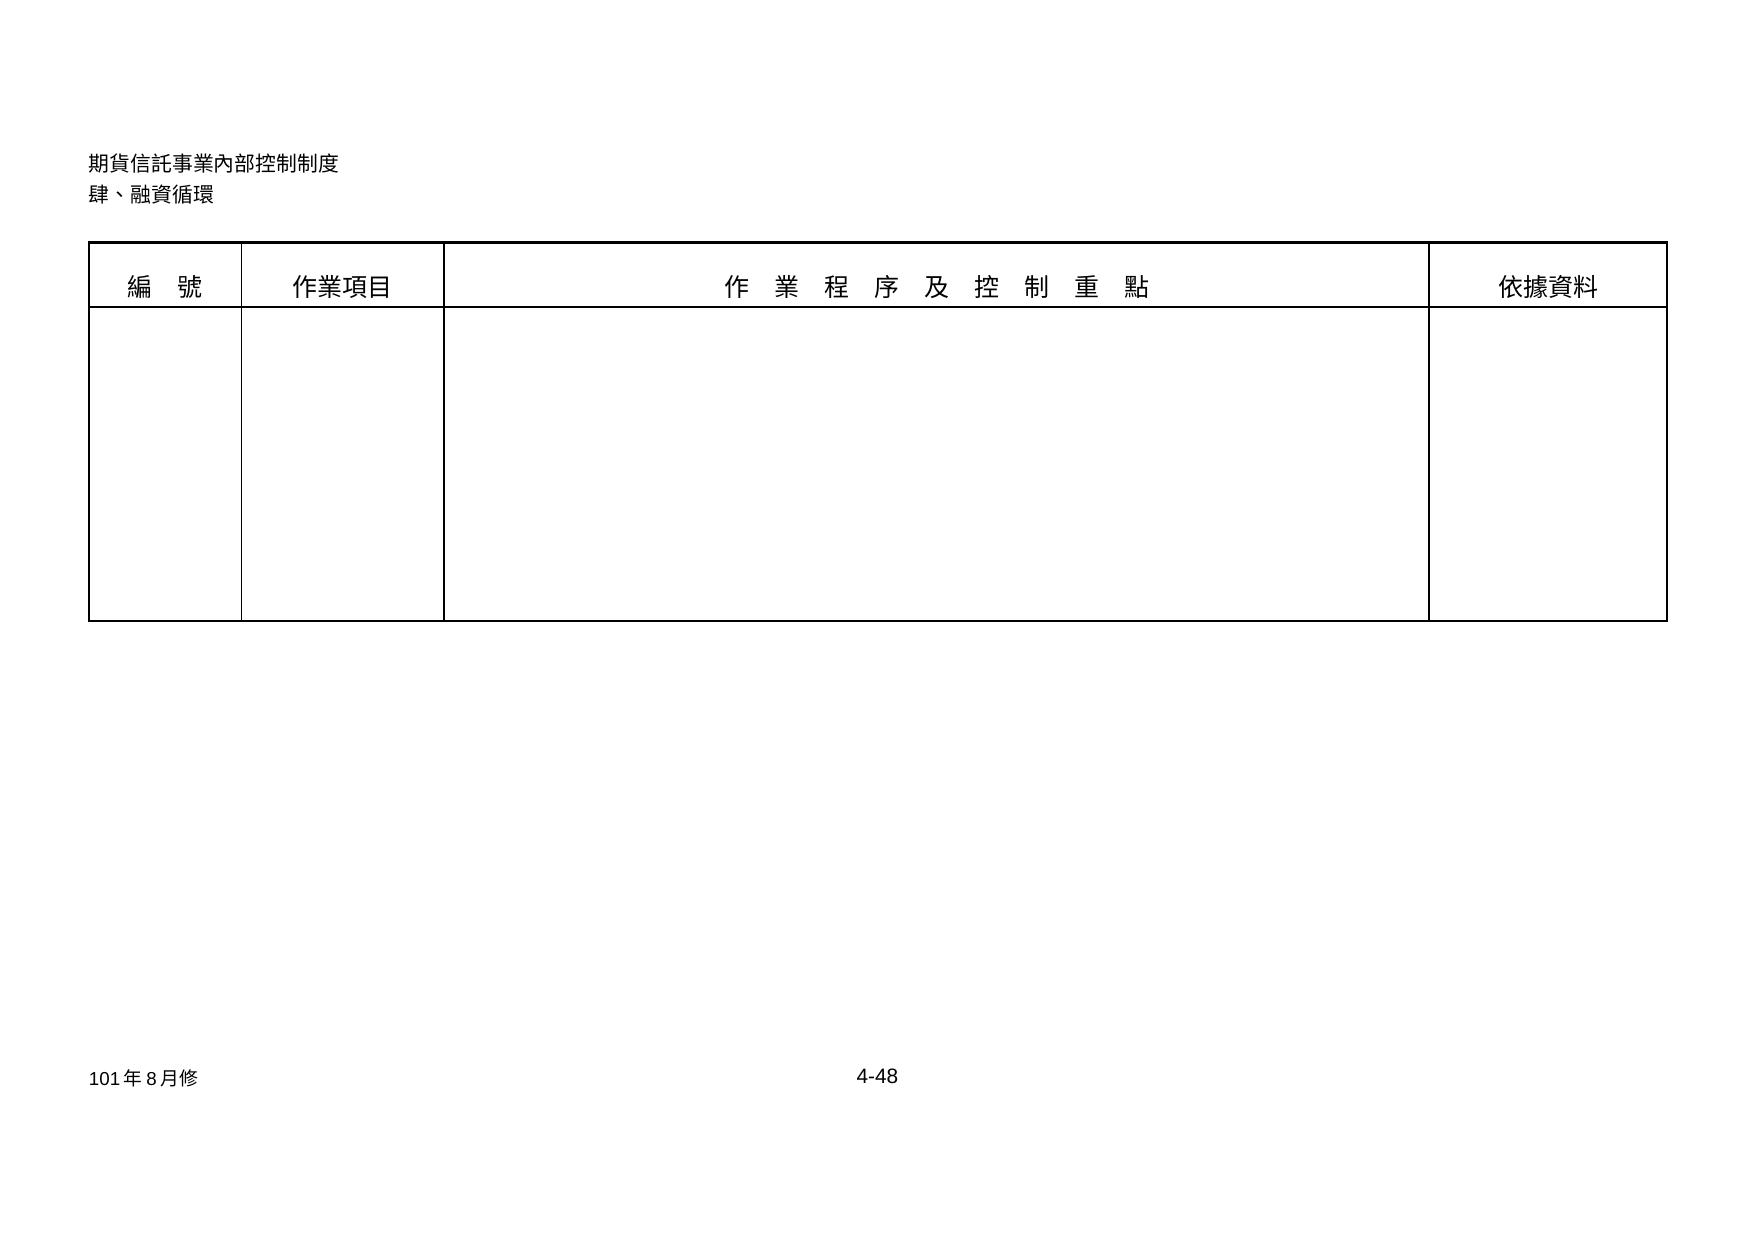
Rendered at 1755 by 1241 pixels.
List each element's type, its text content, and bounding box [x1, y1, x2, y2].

table_cell [90, 308, 241, 620]
table_header 作 業 程 序 及 控 制 重 點 [445, 244, 1428, 306]
table_header 編 號 [90, 244, 241, 306]
table_header 作業項目 [242, 244, 443, 306]
table_cell [242, 308, 443, 620]
table_header 依據資料 [1430, 244, 1666, 306]
table_cell 一、作業程序： 公司應除符合公司法第十六條第一項規定，並經主管機關核准者外，不得為保證、票據之背書、或提供資產供他人設定擔保。 公司因有期貨信託基金管理辦法第七十四條第一項但書及期貨信託契約鉅額受益憑證之買回條款所規定之事由者，得以該期貨信託基金之資產為擔保向金融機構借款，並以支付買回價金缺口為限。 若提供之抵質押標的為不動產時，則依「不動產及設備循環之不動產及設備保管及記錄作業」規定辦理。 設定抵押或提供質押擔保品之借款於償還後，財務單位應依相關規定辦理，立即塗銷設定或收回質押擔保品。 公司（公開發行公司）辦理背書保證時，應依「公開發行公司資金貸與及背書保證處理準則」之規定辦理。 應訂定背書保證作業程序，經董事會通過後，送各監察人並提報股東會同意。 背書保證作業程序之項目應符合上開處理準則第十二條之規定。 二、控制重點： 公司應除符合公司法第十六條第一項規定，並經主管機關核准者外，不得為保證、票據之背書、或提供資產供他人設定擔保。 公司因有期貨信託基金管理辦法第七十四條第一項但書及期貨信託契約鉅額受益憑證之買回條款所規定之事由者，應以該期貨信託基金之資產為擔保向金融機構借款，並以支付買回價金缺口為限。 公司若提供有價證券或資產作為抵質押借款之用時，應依規定呈權責主管核定。 負責保證業務之權責單位應就保證事項，建立備查記錄詳予記載並妥為保管。 保證到期時，權責單位應辦理權利義務結清，並辦妥註銷或解除事項。 [445, 308, 1428, 620]
table_cell 法令規章： 公司法第16條 信託事業管理規則第19條、第25條 公開發行公司資金貸與及背書保證處理準則 使用表單： 無 [1430, 308, 1666, 620]
